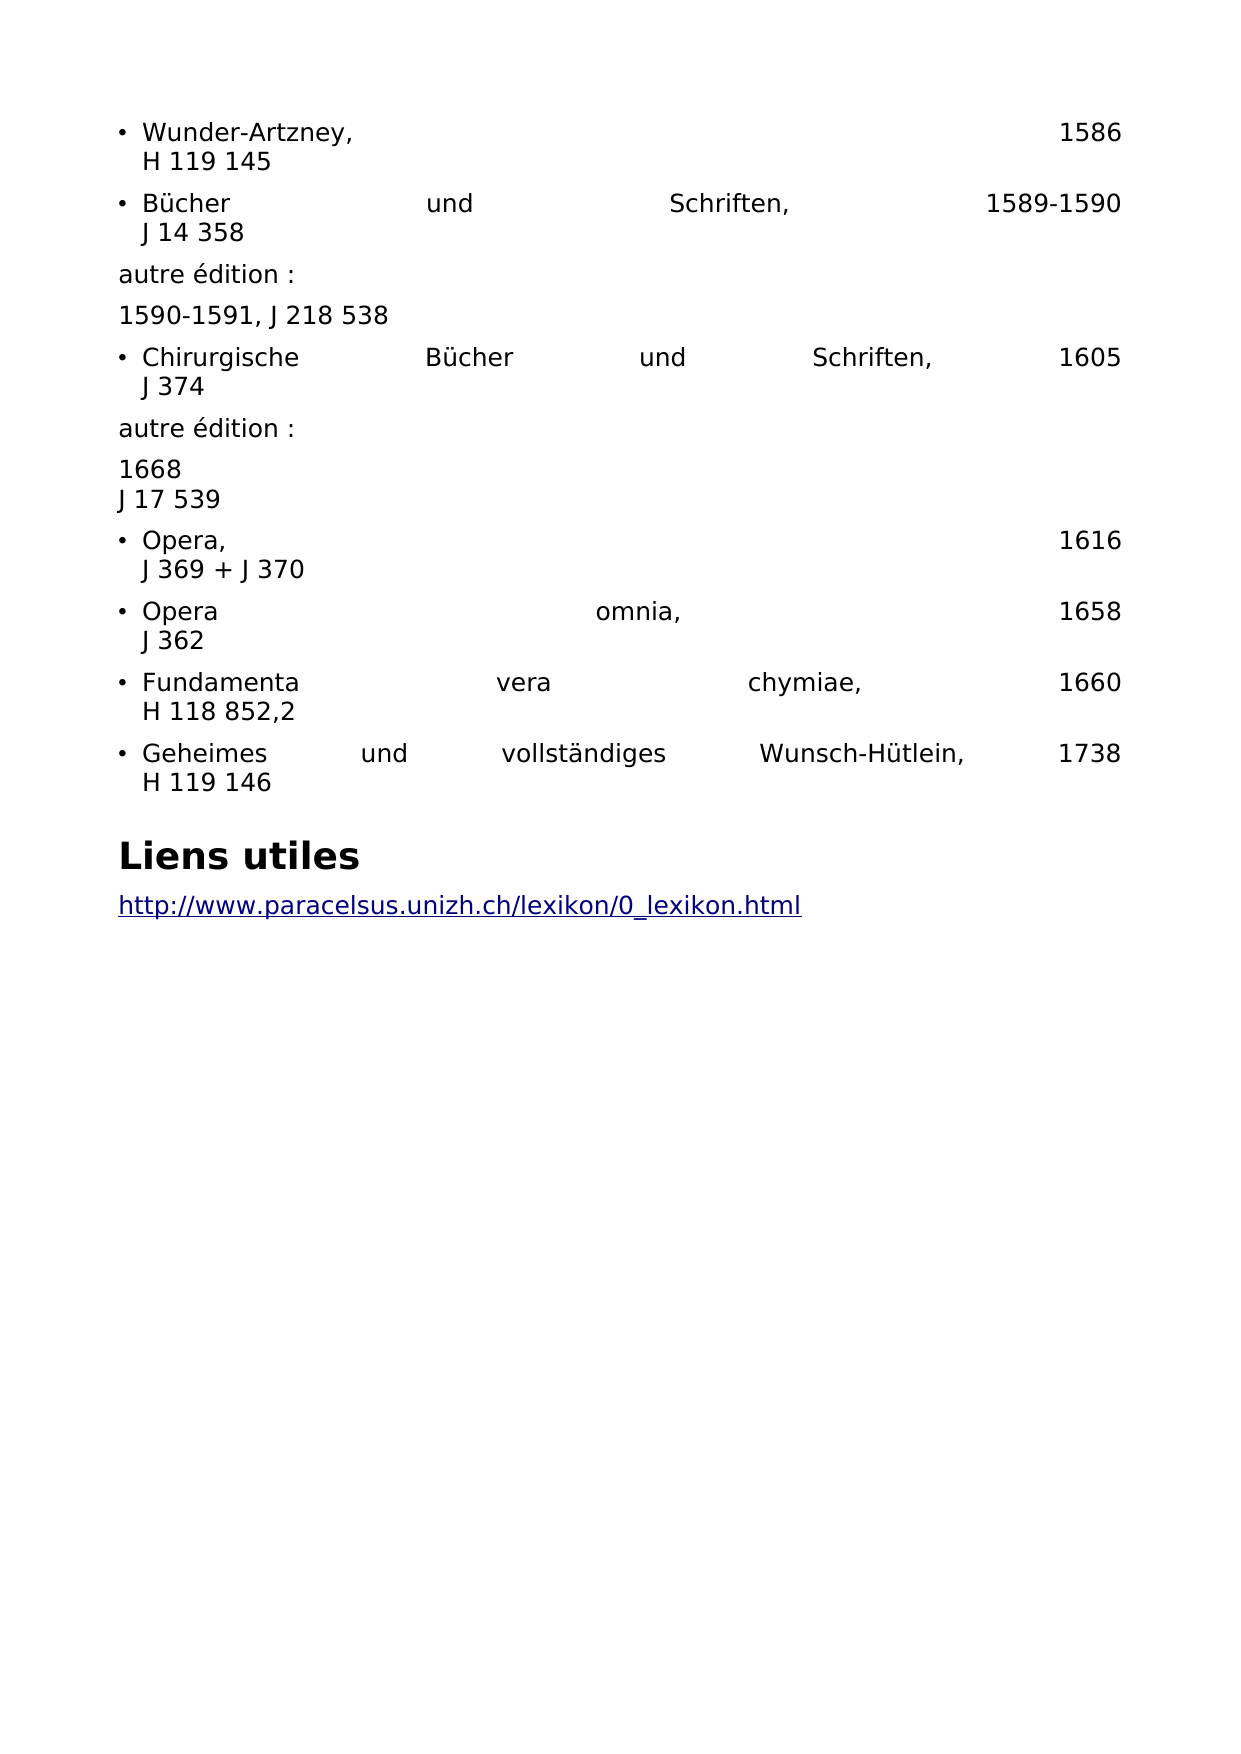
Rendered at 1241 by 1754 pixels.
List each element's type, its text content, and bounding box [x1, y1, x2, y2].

text http://www.paracelsus.unizh.ch/lexikon/0_lexikon.html [118, 891, 1122, 920]
list Fundamenta vera chymiae, 1660 H 118 852,2 [118, 668, 1122, 726]
list Chirurgische Bücher und Schriften, 1605 J 374 [118, 343, 1122, 401]
list Opera, 1616 J 369 + J 370 [118, 526, 1122, 585]
list Geheimes und vollständiges Wunsch-Hütlein, 1738 H 119 146 [118, 739, 1122, 797]
text 1668 J 17 539 [118, 456, 1122, 514]
text 1590-1591, J 218 538 [118, 301, 1122, 331]
list Bücher und Schriften, 1589-1590 J 14 358 [118, 189, 1122, 247]
list Wunder-Artzney, 1586 H 119 145 [118, 118, 1122, 176]
subtitle Liens utiles [118, 835, 1122, 878]
list Opera omnia, 1658 J 362 [118, 597, 1122, 656]
text autre édition : [118, 414, 1122, 443]
text autre édition : [118, 260, 1122, 289]
